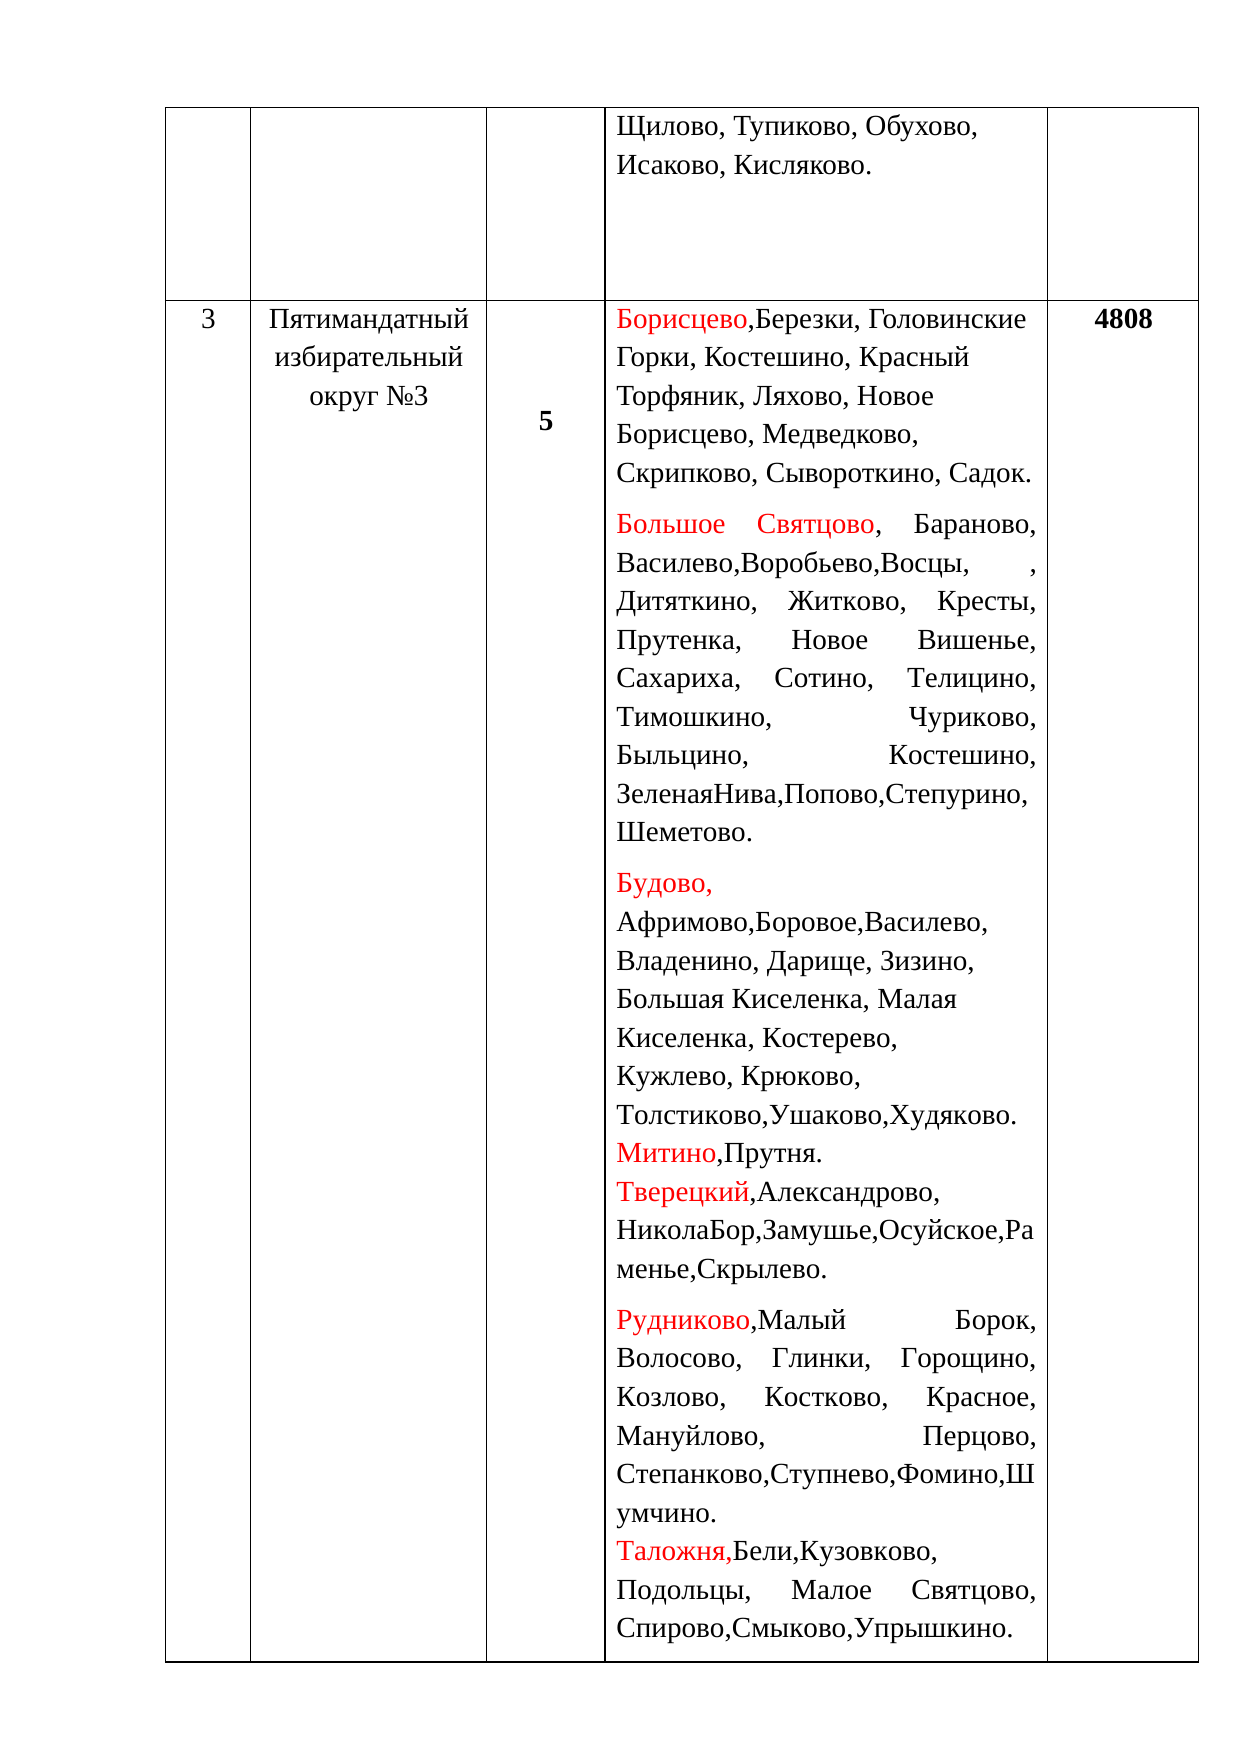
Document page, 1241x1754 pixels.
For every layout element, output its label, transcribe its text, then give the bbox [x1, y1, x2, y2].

table_cell Щилово, Тупиково, Обухово, Исаково, Кисляково. [606, 108, 1047, 300]
table_cell 4808 [1048, 301, 1198, 1661]
table_cell [1048, 108, 1198, 300]
table_cell 5 [487, 301, 604, 1661]
table_cell Борисцево,Березки, Головинские Горки, Костешино, Красный Торфяник, Ляхово, Новое Борисцево, Медведково, Скрипково, Сывороткино, Садок. Большое Святцово, Бараново, Василево,Воробьево,Восцы, , Дитяткино, Житково, Кресты, Прутенка, Новое Вишенье, Сахариха, Сотино, Телицино, Тимошкино, Чуриково, Быльцино, Костешино, ЗеленаяНива,Попово,Степурино,Шеметово. Будово, Афримово,Боровое,Василево, Владенино, Дарище, Зизино, Большая Киселенка, Малая Киселенка, Костерево, Кужлево, Крюково, Толстиково,Ушаково,Худяково. Митино,Прутня. Тверецкий,Александрово, НиколаБор,Замушье,Осуйское,Раменье,Скрылево. Рудниково,Малый Борок, Волосово, Глинки, Горощино, Козлово, Костково, Красное, Мануйлово, Перцово, Степанково,Ступнево,Фомино,Шумчино. Таложня,Бели,Кузовково, Подольцы, Малое Святцово, Спирово,Смыково,Упрышкино. [606, 301, 1047, 1661]
table_cell Пятимандатный избирательный округ №3 [251, 301, 486, 1661]
table_cell [166, 108, 250, 300]
table_cell [251, 108, 486, 300]
table_cell 3 [166, 301, 250, 1661]
table_cell [487, 108, 604, 300]
